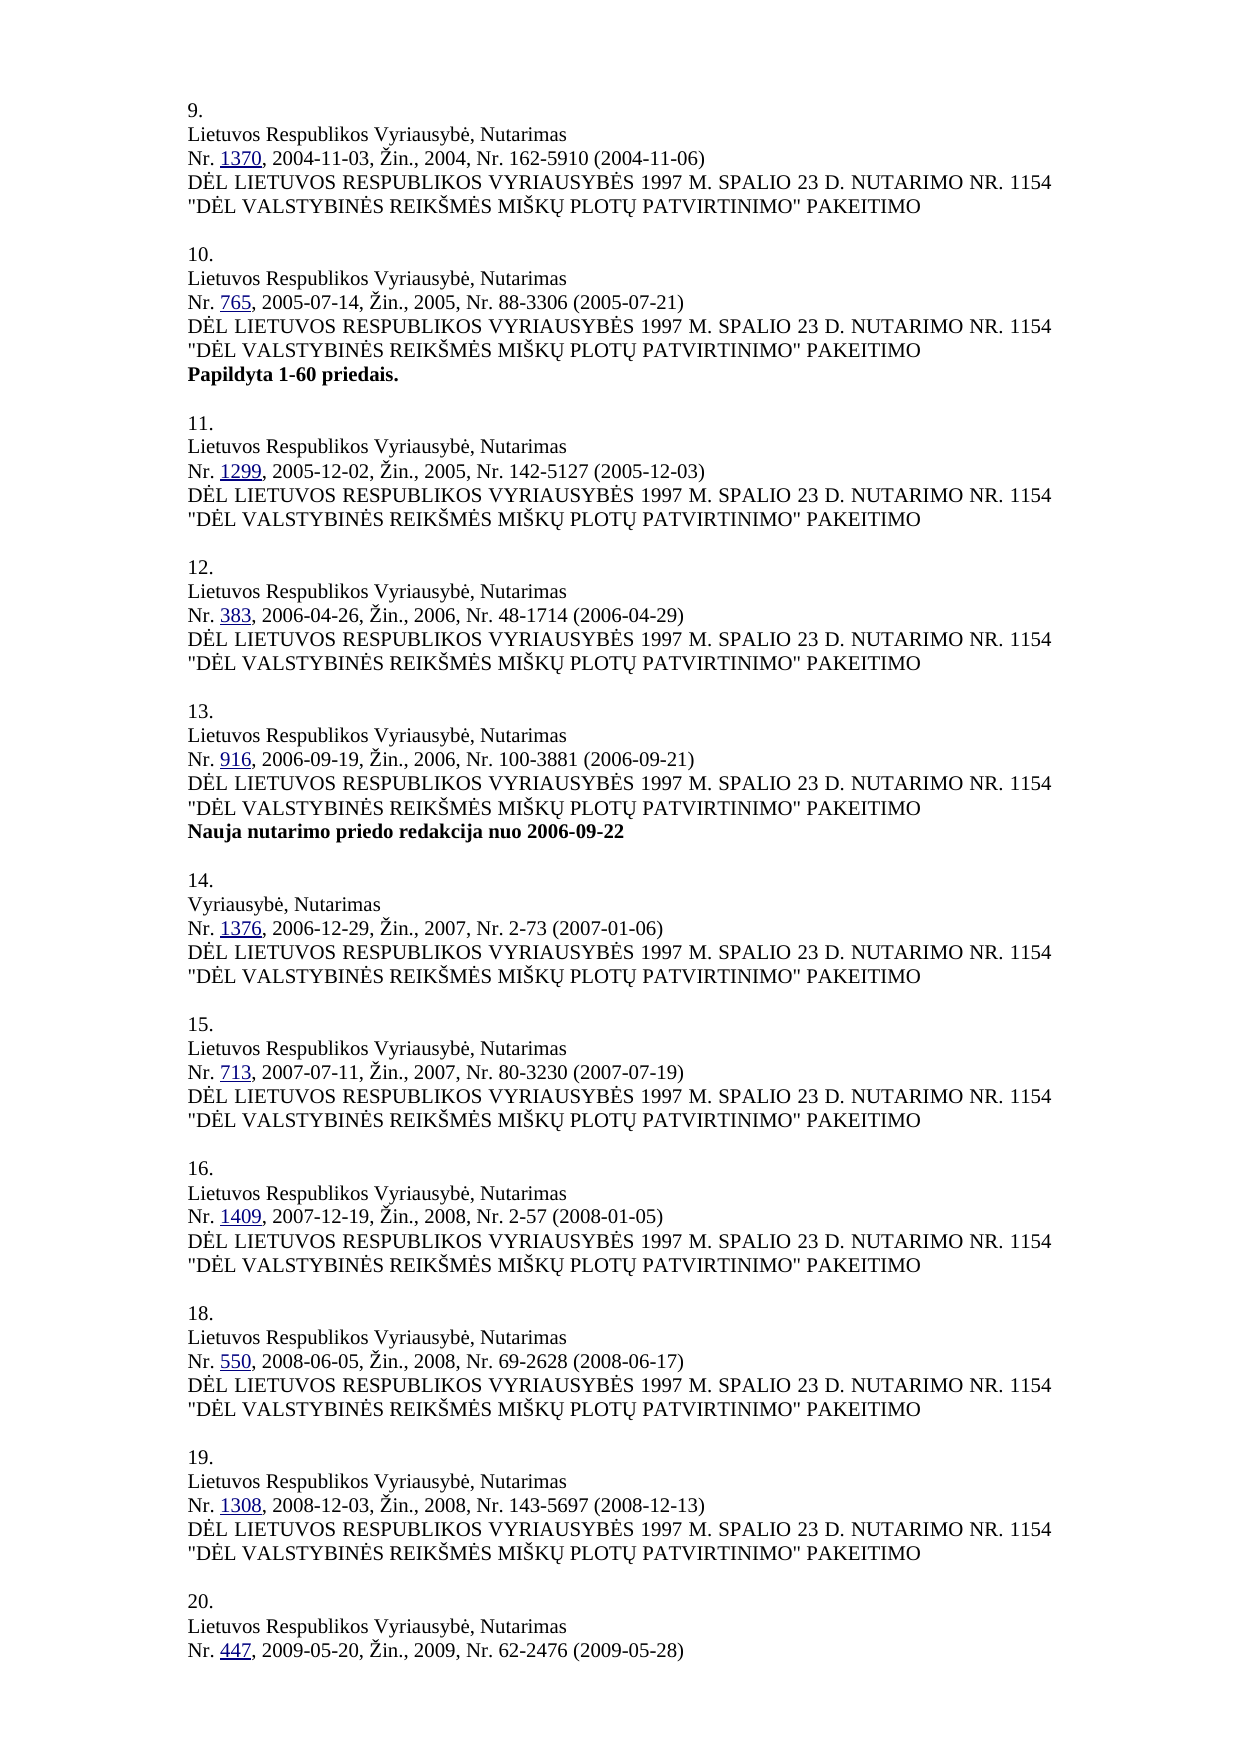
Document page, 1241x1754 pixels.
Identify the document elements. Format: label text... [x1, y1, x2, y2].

text DĖL LIETUVOS RESPUBLIKOS VYRIAUSYBĖS 1997 M. SPALIO 23 D. NUTARIMO NR. 1154 "DĖL VALSTYBINĖS REIKŠMĖS MIŠKŲ PLOTŲ PATVIRTINIMO" PAKEITIMO [187, 1373, 1053, 1421]
text 11. [187, 410, 1053, 434]
text 10. [187, 242, 1053, 266]
text 12. [187, 555, 1053, 579]
text Lietuvos Respublikos Vyriausybė, Nutarimas [187, 1180, 1053, 1204]
text Lietuvos Respublikos Vyriausybė, Nutarimas [187, 1469, 1053, 1493]
text DĖL LIETUVOS RESPUBLIKOS VYRIAUSYBĖS 1997 M. SPALIO 23 D. NUTARIMO NR. 1154 "DĖL VALSTYBINĖS REIKŠMĖS MIŠKŲ PLOTŲ PATVIRTINIMO" PAKEITIMO [187, 1228, 1053, 1277]
text DĖL LIETUVOS RESPUBLIKOS VYRIAUSYBĖS 1997 M. SPALIO 23 D. NUTARIMO NR. 1154 "DĖL VALSTYBINĖS REIKŠMĖS MIŠKŲ PLOTŲ PATVIRTINIMO" PAKEITIMO [187, 1517, 1053, 1565]
text Lietuvos Respublikos Vyriausybė, Nutarimas [187, 1325, 1053, 1349]
text DĖL LIETUVOS RESPUBLIKOS VYRIAUSYBĖS 1997 M. SPALIO 23 D. NUTARIMO NR. 1154 "DĖL VALSTYBINĖS REIKŠMĖS MIŠKŲ PLOTŲ PATVIRTINIMO" PAKEITIMO [187, 940, 1053, 988]
text 14. [187, 868, 1053, 892]
text 19. [187, 1445, 1053, 1469]
text Nr. 1370, 2004-11-03, Žin., 2004, Nr. 162-5910 (2004-11-06) [187, 146, 1053, 170]
text 13. [187, 699, 1053, 723]
text 9. [187, 98, 1053, 122]
text DĖL LIETUVOS RESPUBLIKOS VYRIAUSYBĖS 1997 M. SPALIO 23 D. NUTARIMO NR. 1154 "DĖL VALSTYBINĖS REIKŠMĖS MIŠKŲ PLOTŲ PATVIRTINIMO" PAKEITIMO [187, 627, 1053, 675]
text Nr. 1299, 2005-12-02, Žin., 2005, Nr. 142-5127 (2005-12-03) [187, 458, 1053, 483]
text DĖL LIETUVOS RESPUBLIKOS VYRIAUSYBĖS 1997 M. SPALIO 23 D. NUTARIMO NR. 1154 "DĖL VALSTYBINĖS REIKŠMĖS MIŠKŲ PLOTŲ PATVIRTINIMO" PAKEITIMO [187, 1084, 1053, 1132]
text Nr. 1409, 2007-12-19, Žin., 2008, Nr. 2-57 (2008-01-05) [187, 1204, 1053, 1228]
text 16. [187, 1156, 1053, 1180]
text Lietuvos Respublikos Vyriausybė, Nutarimas [187, 723, 1053, 747]
text 18. [187, 1301, 1053, 1325]
text Nr. 447, 2009-05-20, Žin., 2009, Nr. 62-2476 (2009-05-28) [187, 1638, 1053, 1662]
text 15. [187, 1012, 1053, 1036]
text Nr. 383, 2006-04-26, Žin., 2006, Nr. 48-1714 (2006-04-29) [187, 603, 1053, 627]
text DĖL LIETUVOS RESPUBLIKOS VYRIAUSYBĖS 1997 M. SPALIO 23 D. NUTARIMO NR. 1154 "DĖL VALSTYBINĖS REIKŠMĖS MIŠKŲ PLOTŲ PATVIRTINIMO" PAKEITIMO [187, 314, 1053, 362]
text Papildyta 1-60 priedais. [187, 362, 1053, 386]
text Nr. 916, 2006-09-19, Žin., 2006, Nr. 100-3881 (2006-09-21) [187, 747, 1053, 771]
text Lietuvos Respublikos Vyriausybė, Nutarimas [187, 1036, 1053, 1060]
text DĖL LIETUVOS RESPUBLIKOS VYRIAUSYBĖS 1997 M. SPALIO 23 D. NUTARIMO NR. 1154 "DĖL VALSTYBINĖS REIKŠMĖS MIŠKŲ PLOTŲ PATVIRTINIMO" PAKEITIMO [187, 771, 1053, 819]
text DĖL LIETUVOS RESPUBLIKOS VYRIAUSYBĖS 1997 M. SPALIO 23 D. NUTARIMO NR. 1154 "DĖL VALSTYBINĖS REIKŠMĖS MIŠKŲ PLOTŲ PATVIRTINIMO" PAKEITIMO [187, 483, 1053, 531]
text Vyriausybė, Nutarimas [187, 892, 1053, 916]
text Lietuvos Respublikos Vyriausybė, Nutarimas [187, 1613, 1053, 1638]
text DĖL LIETUVOS RESPUBLIKOS VYRIAUSYBĖS 1997 M. SPALIO 23 D. NUTARIMO NR. 1154 "DĖL VALSTYBINĖS REIKŠMĖS MIŠKŲ PLOTŲ PATVIRTINIMO" PAKEITIMO [187, 170, 1053, 218]
text Lietuvos Respublikos Vyriausybė, Nutarimas [187, 579, 1053, 603]
text Nauja nutarimo priedo redakcija nuo 2006-09-22 [187, 819, 1053, 843]
text 20. [187, 1589, 1053, 1613]
text Nr. 713, 2007-07-11, Žin., 2007, Nr. 80-3230 (2007-07-19) [187, 1060, 1053, 1084]
text Nr. 1376, 2006-12-29, Žin., 2007, Nr. 2-73 (2007-01-06) [187, 916, 1053, 940]
text Lietuvos Respublikos Vyriausybė, Nutarimas [187, 266, 1053, 290]
text Nr. 765, 2005-07-14, Žin., 2005, Nr. 88-3306 (2005-07-21) [187, 290, 1053, 314]
text Nr. 550, 2008-06-05, Žin., 2008, Nr. 69-2628 (2008-06-17) [187, 1349, 1053, 1373]
text Lietuvos Respublikos Vyriausybė, Nutarimas [187, 434, 1053, 458]
text Nr. 1308, 2008-12-03, Žin., 2008, Nr. 143-5697 (2008-12-13) [187, 1493, 1053, 1517]
text Lietuvos Respublikos Vyriausybė, Nutarimas [187, 122, 1053, 146]
